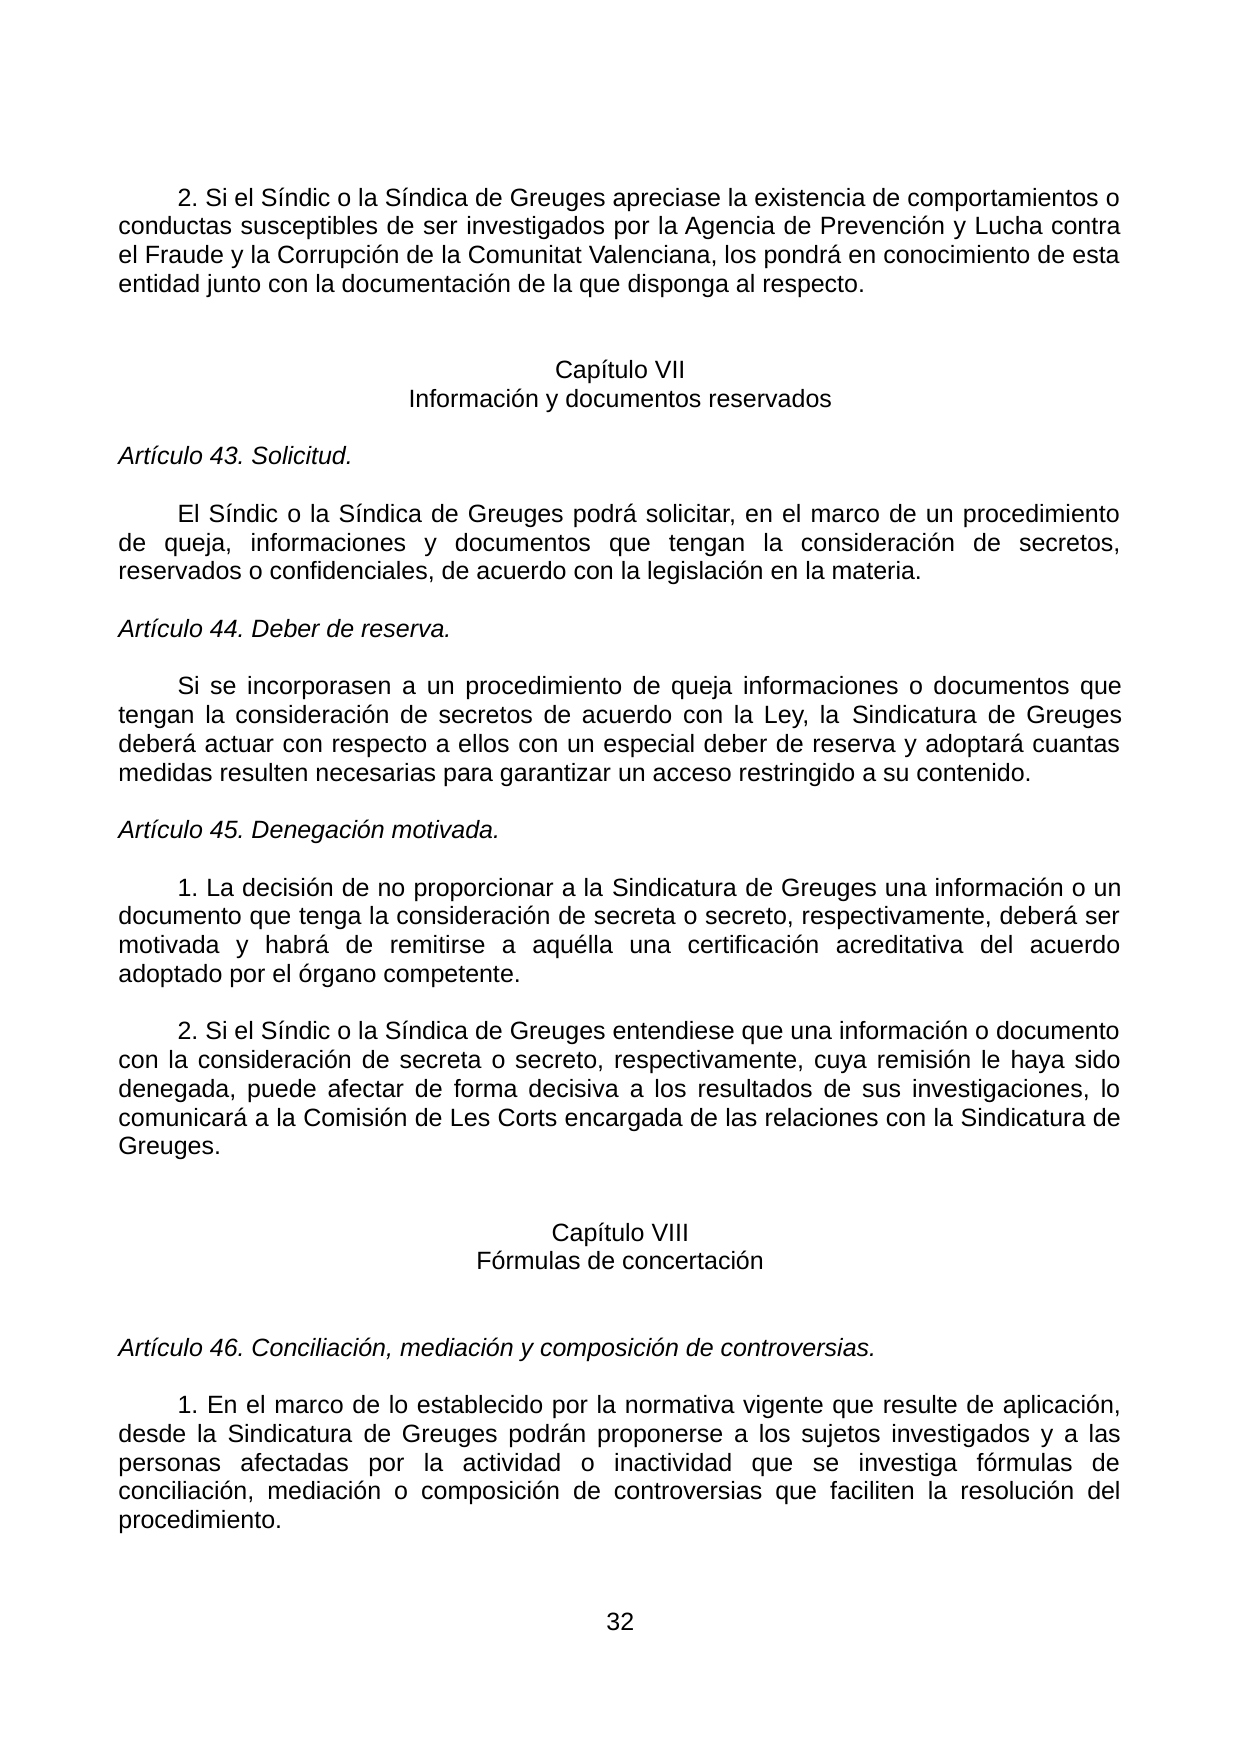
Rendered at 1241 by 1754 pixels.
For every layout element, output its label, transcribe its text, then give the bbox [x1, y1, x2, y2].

text 1. En el marco de lo establecido por la normativa vigente que resulte de aplicación, desde la Sindicatura de Greuges podrán proponerse a los sujetos investigados y a las personas afectadas por la actividad o inactividad que se investiga fórmulas de conciliación, mediación o composición de controversias que faciliten la resolución del procedimiento. [118, 1390, 1122, 1534]
text Artículo 43. Solicitud. [118, 441, 1122, 470]
text 2. Si el Síndic o la Síndica de Greuges apreciase la existencia de comportamientos o conductas susceptibles de ser investigados por la Agencia de Prevención y Lucha contra el Fraude y la Corrupción de la Comunitat Valenciana, los pondrá en conocimiento de esta entidad junto con la documentación de la que disponga al respecto. [118, 183, 1122, 298]
text Artículo 46. Conciliación, mediación y composición de controversias. [118, 1333, 1122, 1361]
text Capítulo VII [118, 355, 1122, 384]
text Artículo 44. Deber de reserva. [118, 614, 1122, 643]
text 2. Si el Síndic o la Síndica de Greuges entendiese que una información o documento con la consideración de secreta o secreto, respectivamente, cuya remisión le haya sido denegada, puede afectar de forma decisiva a los resultados de sus investigaciones, lo comunicará a la Comisión de Les Corts encargada de las relaciones con la Sindicatura de Greuges. [118, 1016, 1122, 1160]
text Artículo 45. Denegación motivada. [118, 815, 1122, 844]
text Fórmulas de concertación [118, 1246, 1122, 1275]
text Capítulo VIII [118, 1218, 1122, 1246]
text Información y documentos reservados [118, 384, 1122, 413]
text 1. La decisión de no proporcionar a la Sindicatura de Greuges una información o un documento que tenga la consideración de secreta o secreto, respectivamente, deberá ser motivada y habrá de remitirse a aquélla una certificación acreditativa del acuerdo adoptado por el órgano competente. [118, 873, 1122, 988]
text El Síndic o la Síndica de Greuges podrá solicitar, en el marco de un procedimiento de queja, informaciones y documentos que tengan la consideración de secretos, reservados o confidenciales, de acuerdo con la legislación en la materia. [118, 499, 1122, 585]
text Si se incorporasen a un procedimiento de queja informaciones o documentos que tengan la consideración de secretos de acuerdo con la Ley, la Sindicatura de Greuges deberá actuar con respecto a ellos con un especial deber de reserva y adoptará cuantas medidas resulten necesarias para garantizar un acceso restringido a su contenido. [118, 671, 1122, 786]
